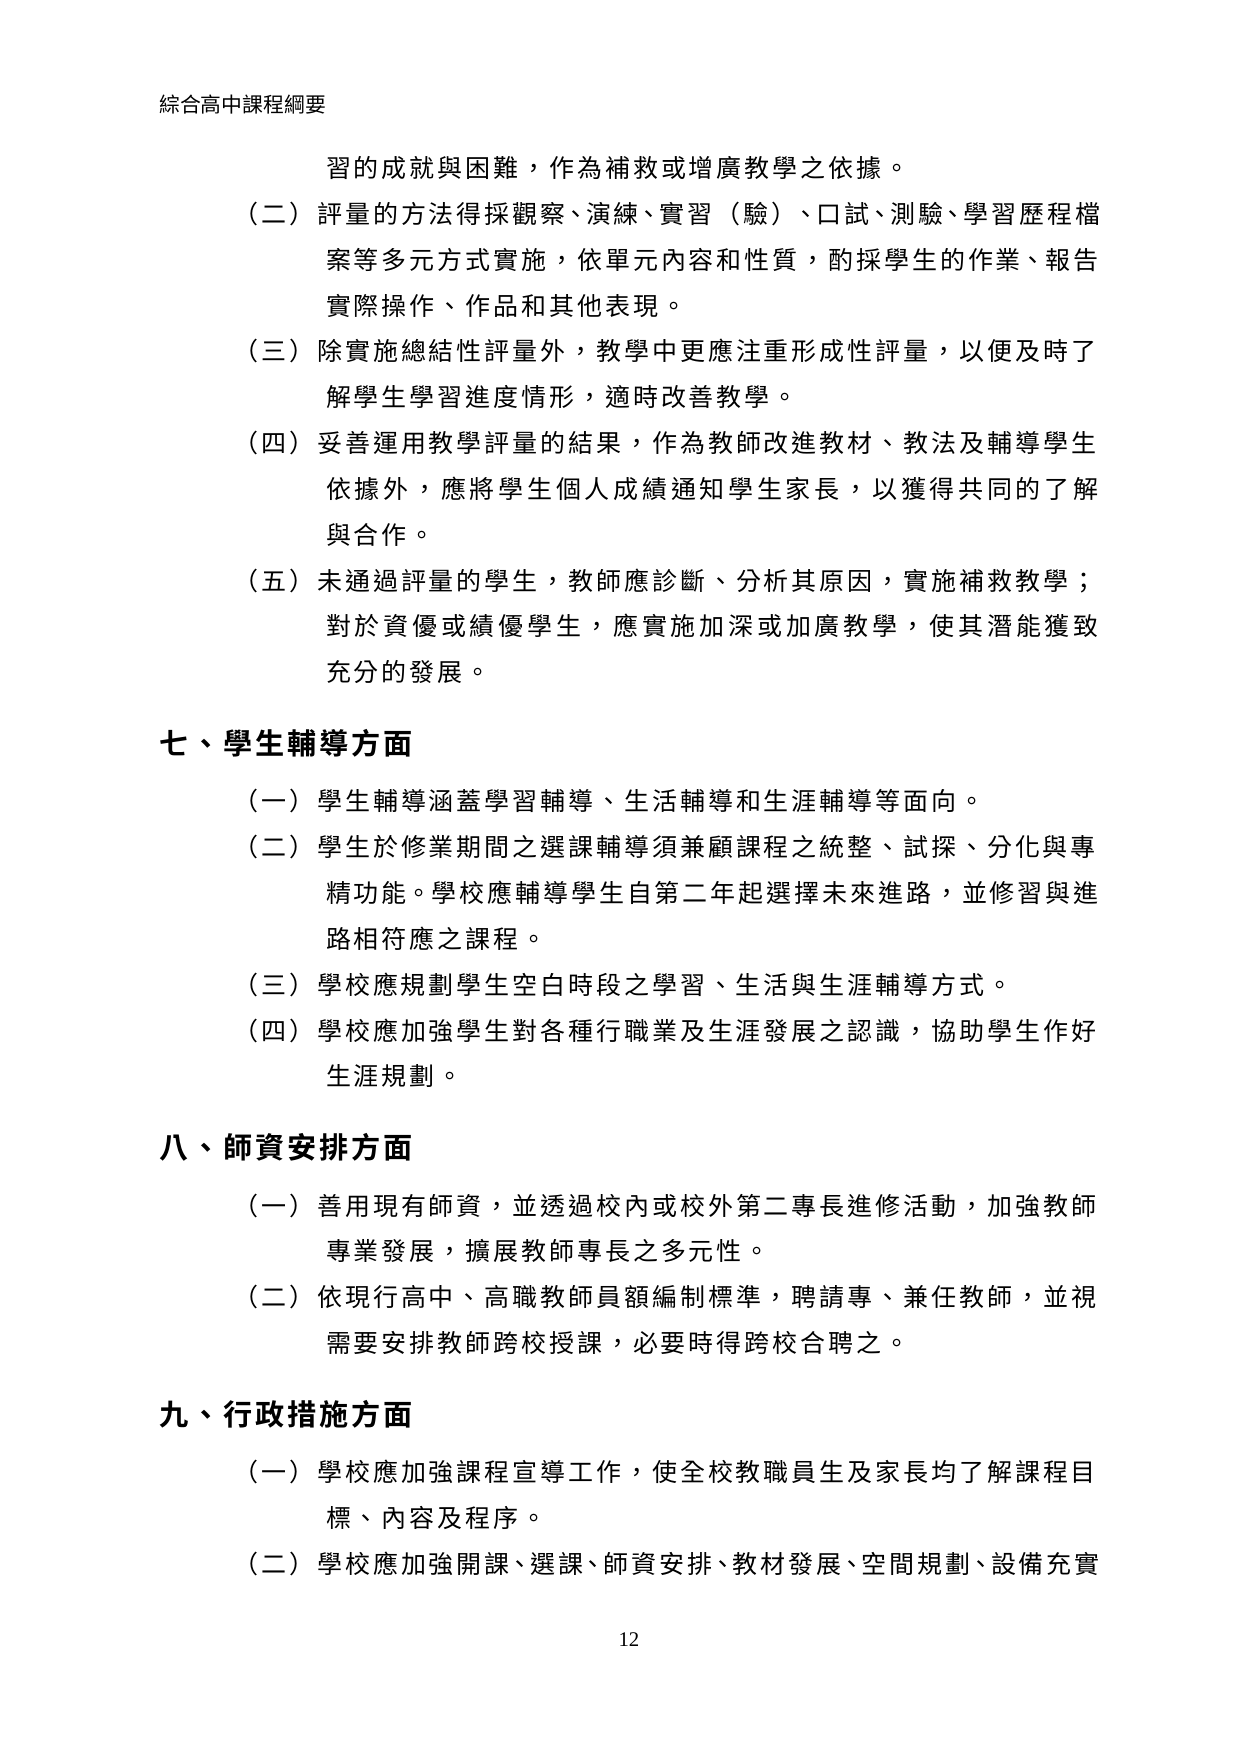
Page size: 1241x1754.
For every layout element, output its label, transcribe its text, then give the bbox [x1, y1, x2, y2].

text （四）妥善運用教學評量的結果，作為教師改進教材、教法及輔導學生依據外，應將學生個人成績通知學生家長，以獲得共同的了解與合作。 [233, 419, 1098, 556]
text （五）未通過評量的學生，教師應診斷、分析其原因，實施補救教學；對於資優或績優學生，應實施加深或加廣教學，使其潛能獲致充分的發展。 [233, 556, 1098, 694]
text （二）評量的方法得採觀察、演練、實習（驗）、口試、測驗、學習歷程檔案等多元方式實施，依單元內容和性質，酌採學生的作業、報告、實際操作、作品和其他表現。 [233, 189, 1098, 327]
text 七、學生輔導方面 [159, 719, 1098, 764]
text （二）學校應加強開課、選課、師資安排、教材發展、空間規劃、設備充實、成績評量等管理工作。 [233, 1539, 1098, 1585]
text （一）學校應加強課程宣導工作，使全校教職員生及家長均了解課程目標、內容及程序。 [233, 1448, 1098, 1539]
text （三）除實施總結性評量外，教學中更應注重形成性評量，以便及時了解學生學習進度情形，適時改善教學。 [233, 327, 1098, 419]
text （一）學生輔導涵蓋學習輔導、生活輔導和生涯輔導等面向。 [233, 777, 1098, 823]
text （二）依現行高中、高職教師員額編制標準，聘請專、兼任教師，並視需要安排教師跨校授課，必要時得跨校合聘之。 [233, 1273, 1098, 1364]
text 習的成就與困難，作為補救或增廣教學之依據。 [233, 144, 1098, 189]
text 九、行政措施方面 [159, 1389, 1098, 1435]
text （二）學生於修業期間之選課輔導須兼顧課程之統整、試探、分化與專精功能。學校應輔導學生自第二年起選擇未來進路，並修習與進路相符應之課程。 [233, 823, 1098, 960]
text （三）學校應規劃學生空白時段之學習、生活與生涯輔導方式。 [233, 960, 1098, 1006]
text （四）學校應加強學生對各種行職業及生涯發展之認識，協助學生作好生涯規劃。 [233, 1006, 1098, 1098]
text 八、師資安排方面 [159, 1123, 1098, 1169]
text （一）善用現有師資，並透過校內或校外第二專長進修活動，加強教師專業發展，擴展教師專長之多元性。 [233, 1181, 1098, 1273]
